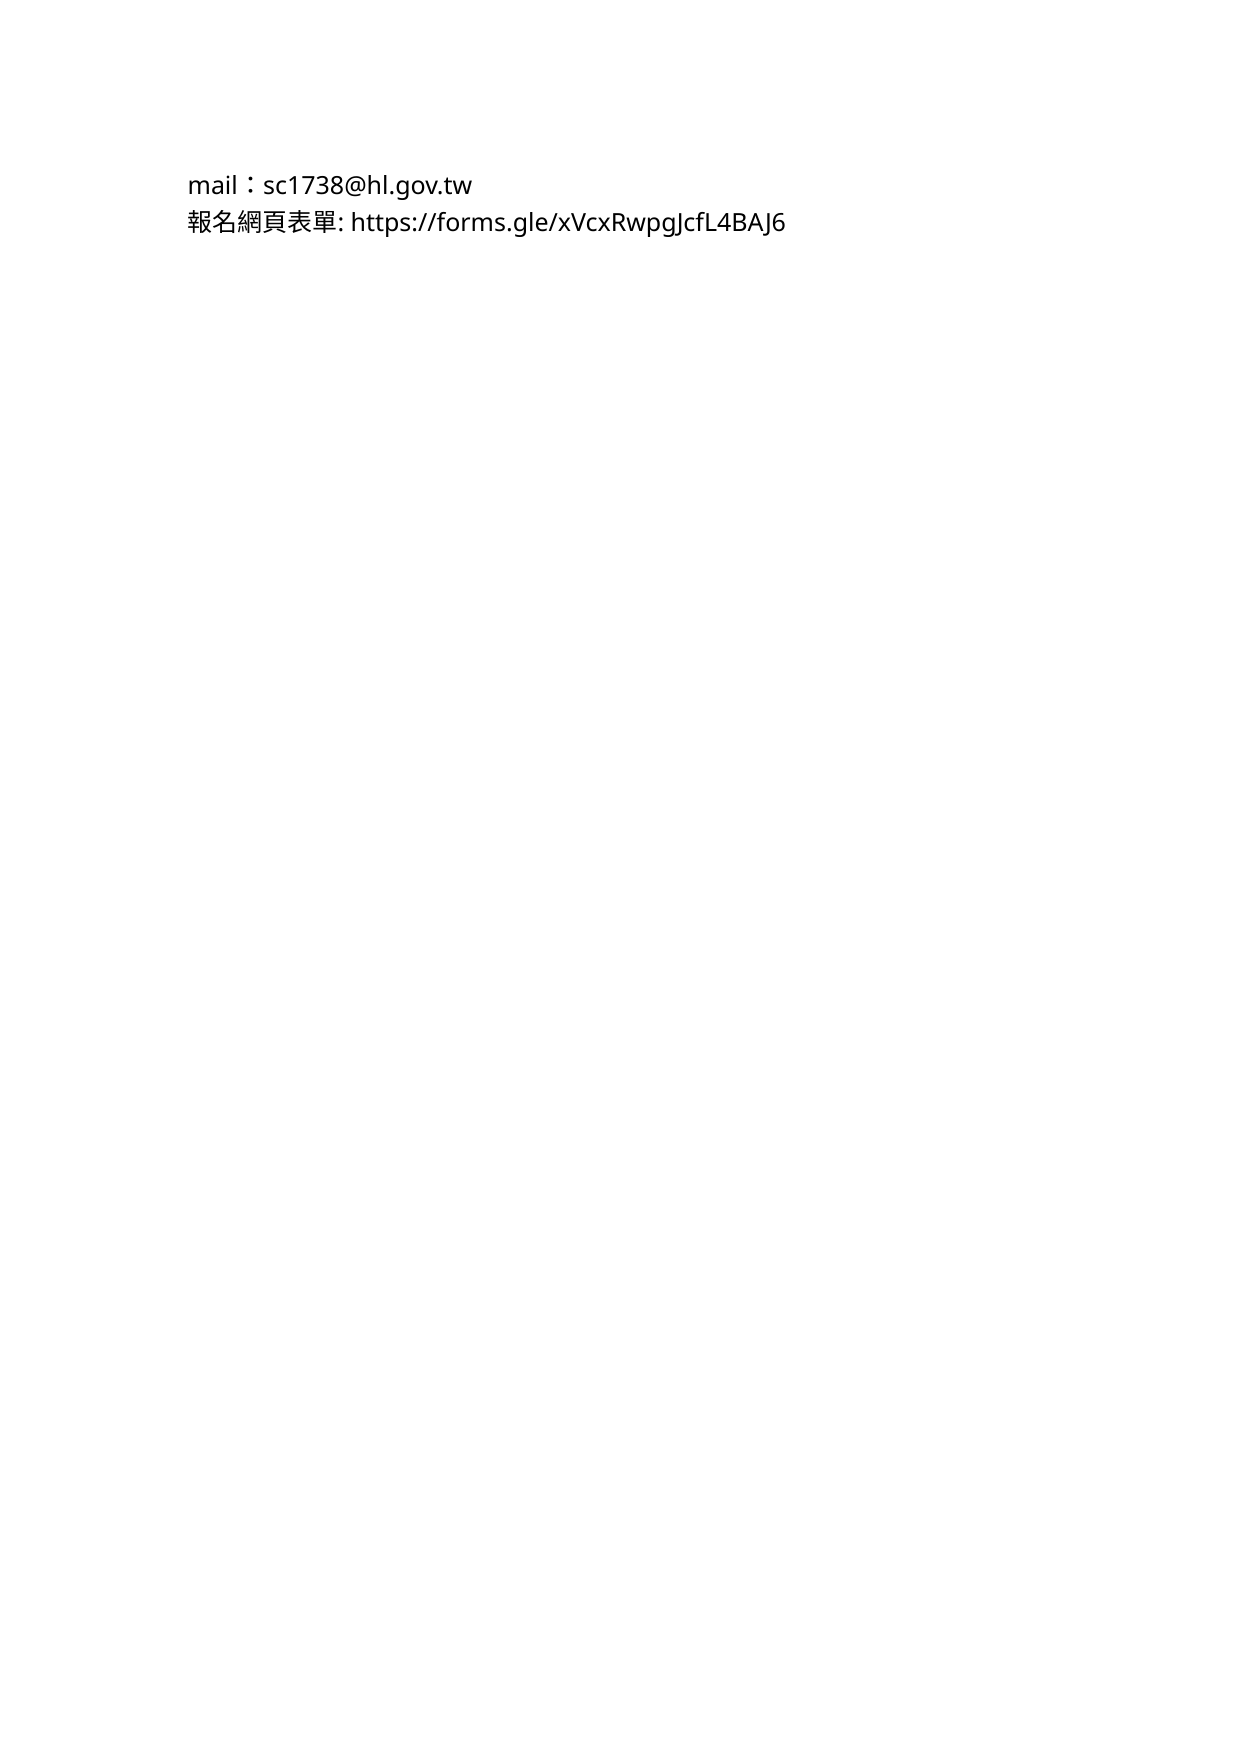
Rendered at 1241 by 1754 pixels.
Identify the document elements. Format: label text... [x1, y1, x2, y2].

text 報名網頁表單: https://forms.gle/xVcxRwpgJcfL4BAJ6 [187, 202, 1053, 239]
text mail：sc1738@hl.gov.tw [187, 164, 1053, 202]
